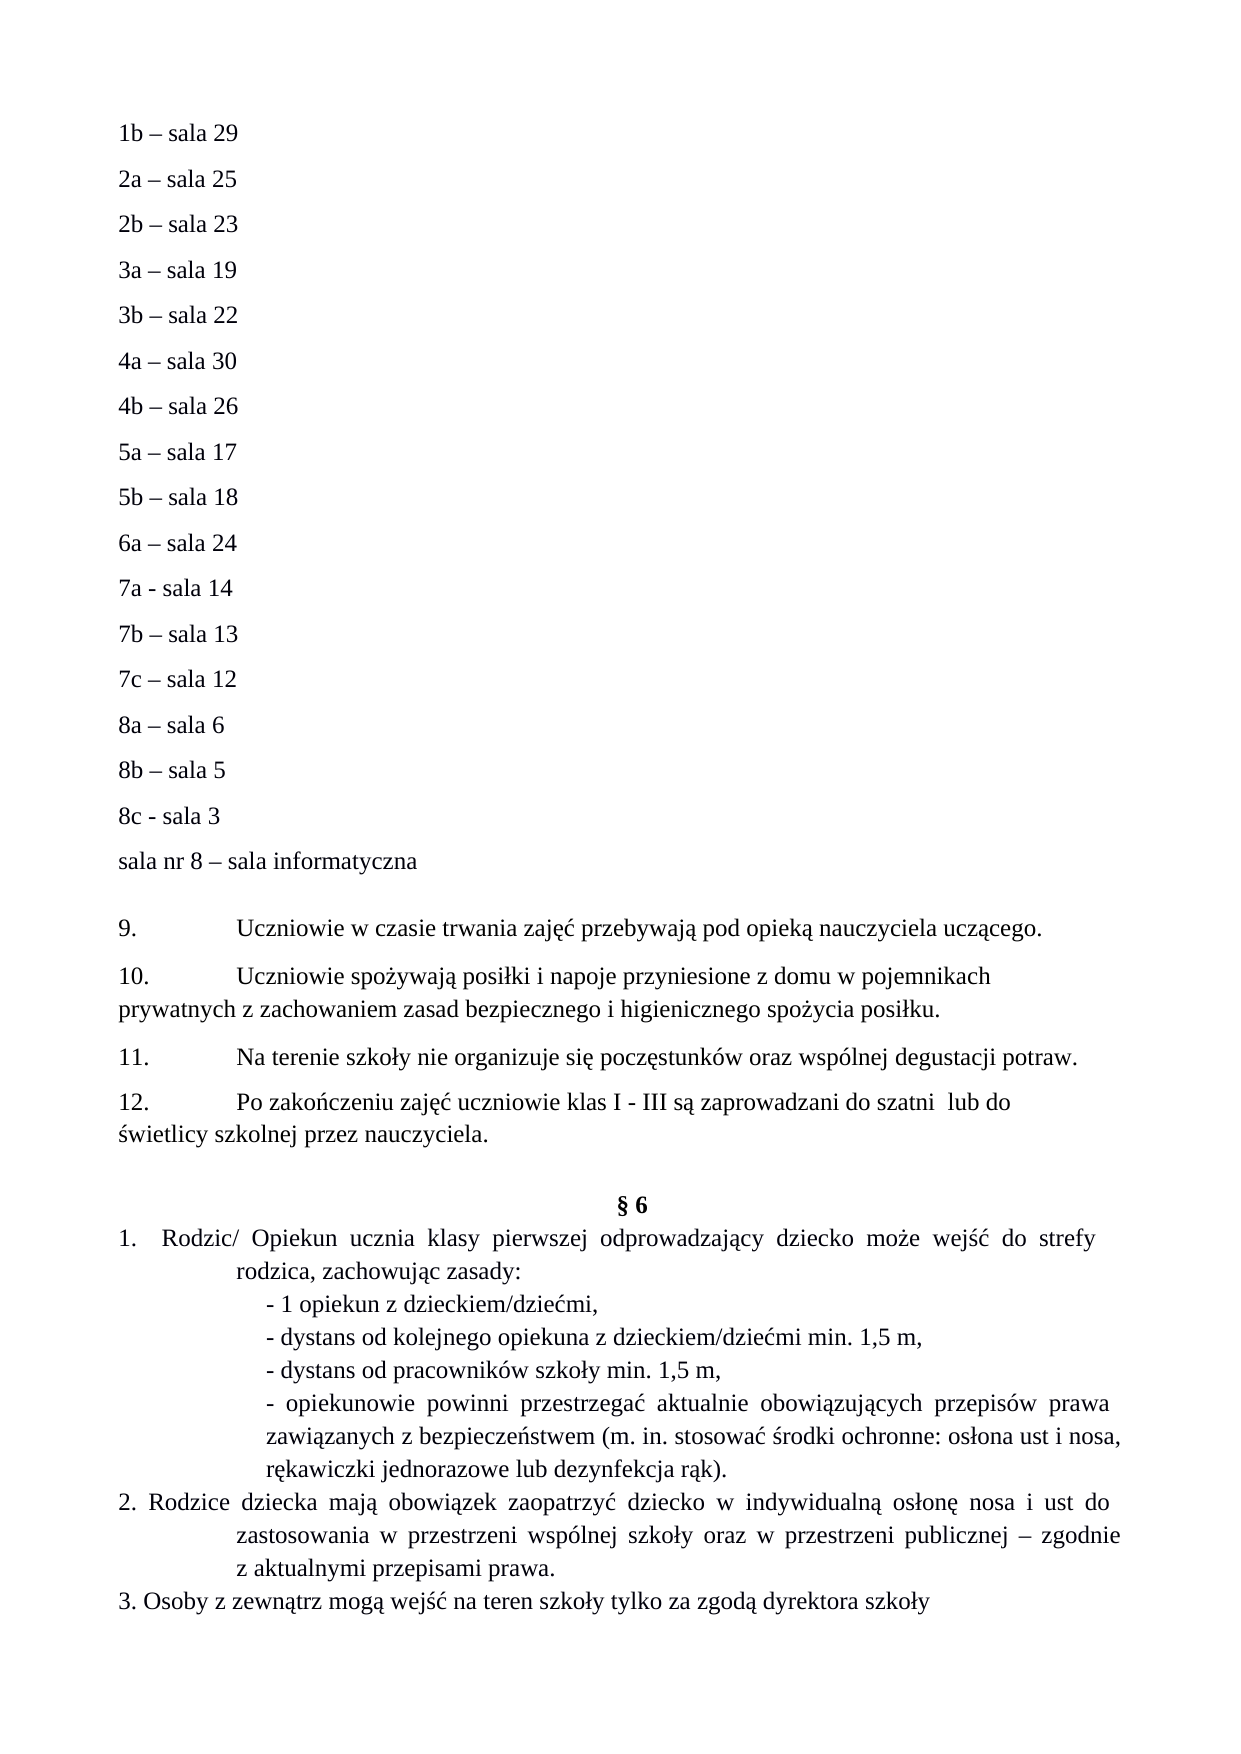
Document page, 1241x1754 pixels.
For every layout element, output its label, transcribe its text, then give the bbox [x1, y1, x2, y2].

text 2. Rodzice dziecka mają obowiązek zaopatrzyć dziecko w indywidualną osłonę nosa i ust do zastosowania w przestrzeni wspólnej szkoły oraz w przestrzeni publicznej – zgodnie z aktualnymi przepisami prawa. [118, 1487, 1122, 1582]
text 11. Na terenie szkoły nie organizuje się poczęstunków oraz wspólnej degustacji potraw. [118, 1042, 1099, 1071]
text 12. Po zakończeniu zajęć uczniowie klas I - III są zaprowadzani do szatni lub do świetlicy szkolnej przez nauczyciela. [118, 1087, 1099, 1148]
text - dystans od pracowników szkoły min. 1,5 m, [148, 1355, 1122, 1384]
text 8b – sala 5 [118, 755, 1122, 784]
text 1b – sala 29 [118, 118, 1122, 147]
text 7c – sala 12 [118, 664, 1122, 693]
text - dystans od kolejnego opiekuna z dzieckiem/dziećmi min. 1,5 m, [148, 1322, 1122, 1351]
text 8a – sala 6 [118, 710, 1122, 739]
text 2a – sala 25 [118, 164, 1122, 192]
text 6a – sala 24 [118, 528, 1122, 557]
text 8c - sala 3 [118, 801, 1122, 830]
text sala nr 8 – sala informatyczna [118, 846, 1122, 875]
text 10. Uczniowie spożywają posiłki i napoje przyniesione z domu w pojemnikach prywatnych z zachowaniem zasad bezpiecznego i higienicznego spożycia posiłku. [118, 961, 1099, 1023]
text 4b – sala 26 [118, 391, 1122, 420]
text 1. Rodzic/ Opiekun ucznia klasy pierwszej odprowadzający dziecko może wejść do strefy rodzica, zachowując zasady: [118, 1223, 1122, 1285]
text 3b – sala 22 [118, 300, 1122, 329]
text 7b – sala 13 [118, 619, 1122, 648]
text 9. Uczniowie w czasie trwania zajęć przebywają pod opieką nauczyciela uczącego. [118, 913, 1114, 942]
text 5a – sala 17 [118, 437, 1122, 466]
text 7a - sala 14 [118, 573, 1122, 602]
text 2b – sala 23 [118, 209, 1122, 238]
text § 6 [148, 1190, 1122, 1219]
text - opiekunowie powinni przestrzegać aktualnie obowiązujących przepisów prawa zawiązanych z bezpieczeństwem (m. in. stosować środki ochronne: osłona ust i nosa, rękawiczki jednorazowe lub dezynfekcja rąk). [148, 1388, 1122, 1483]
text 4a – sala 30 [118, 346, 1122, 374]
text 3. Osoby z zewnątrz mogą wejść na teren szkoły tylko za zgodą dyrektora szkoły [118, 1586, 1122, 1615]
text - 1 opiekun z dzieckiem/dziećmi, [148, 1289, 1122, 1318]
text 3a – sala 19 [118, 255, 1122, 283]
text 5b – sala 18 [118, 482, 1122, 511]
